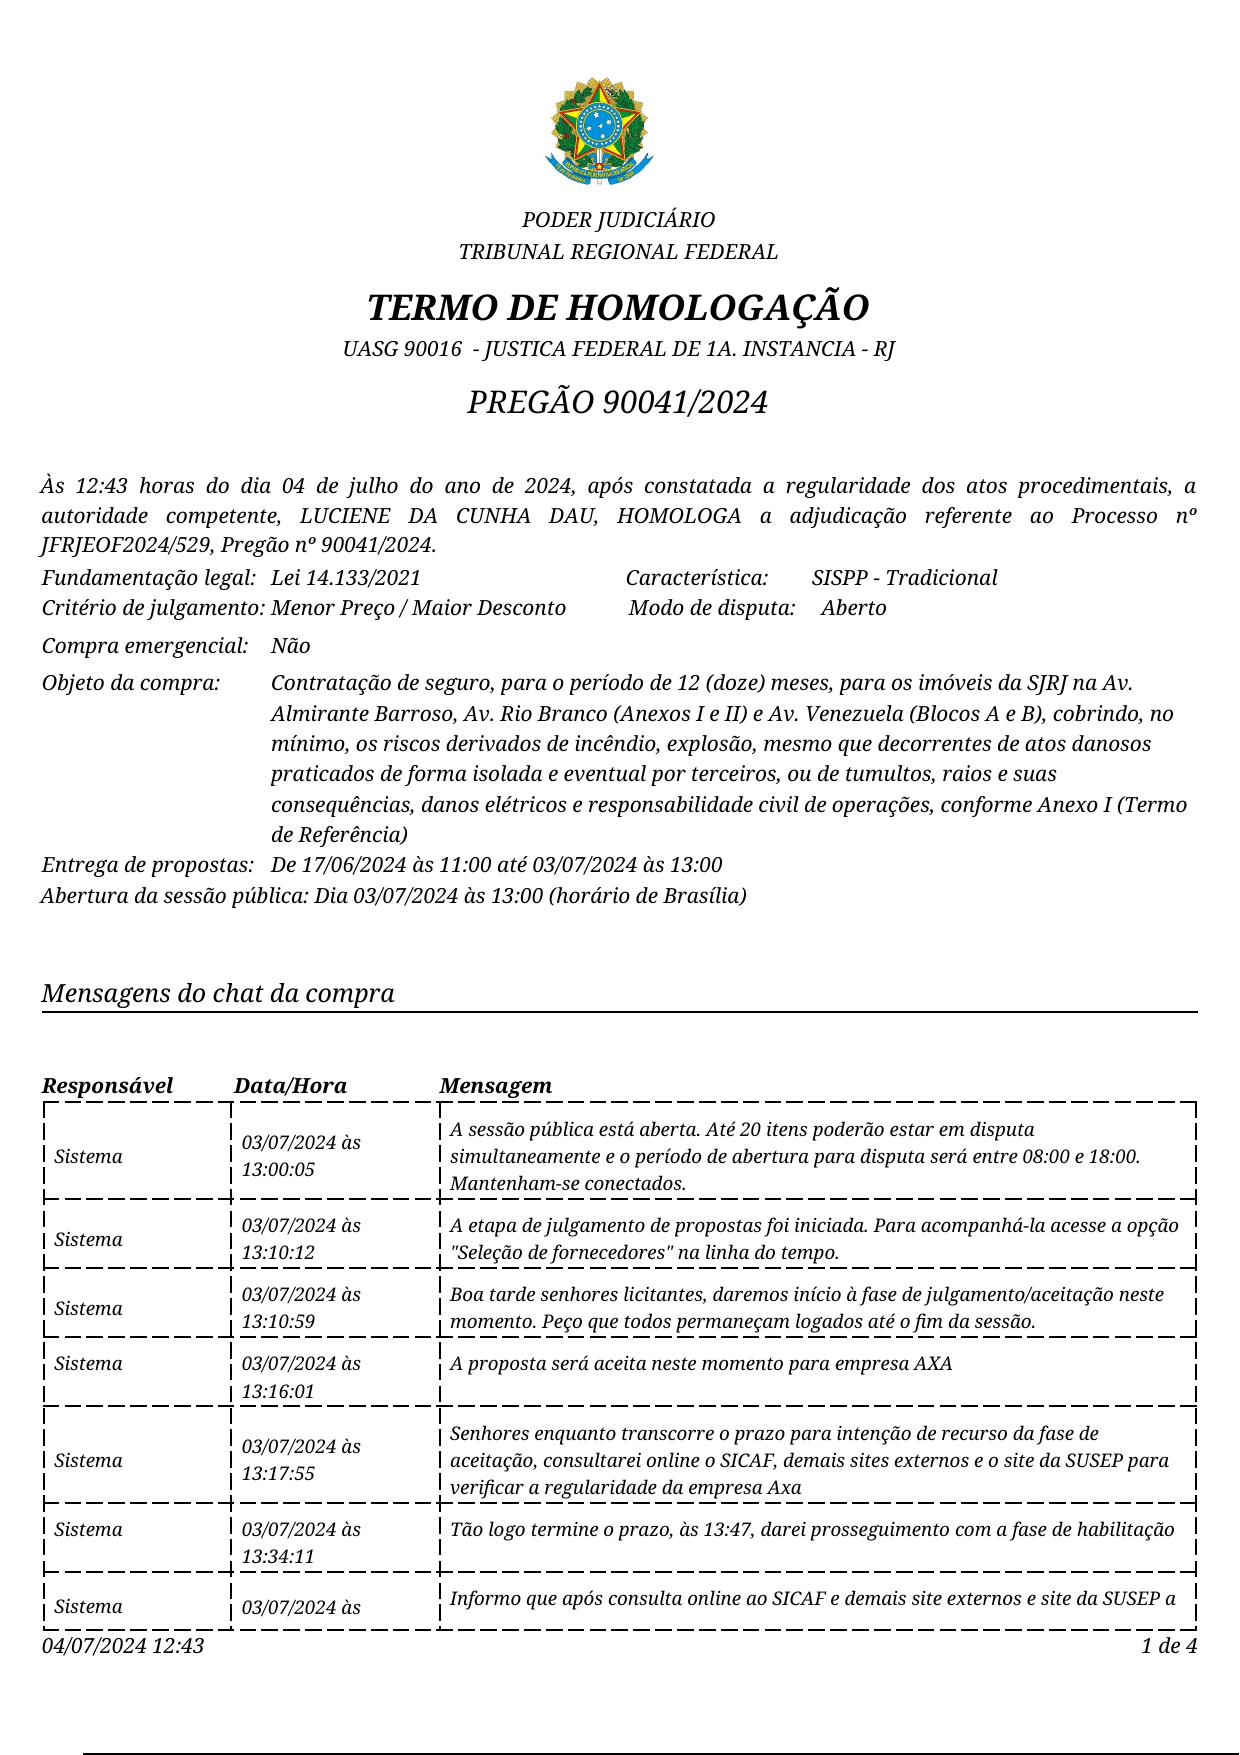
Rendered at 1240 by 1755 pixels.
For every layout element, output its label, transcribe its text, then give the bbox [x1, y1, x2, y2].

table_cell Entrega de propostas: [42, 851, 271, 881]
table_cell Menor Preço / Maior Desconto Modo de disputa: Aberto [271, 593, 1194, 631]
table_cell 03/07/2024 às 13:16:01 [231, 1336, 439, 1405]
table_cell 03/07/2024 às 13:17:55 [231, 1405, 439, 1502]
text Abertura da sessão pública: Dia 03/07/2024 às 13:00 (horário de Brasília) [40, 881, 1200, 909]
table_cell Boa tarde senhores licitantes, daremos início à fase de julgamento/aceitação neste momento. Peço que todos permaneçam logados até o fim da sessão. [440, 1267, 1196, 1336]
table_cell Tão logo termine o prazo, às 13:47, darei prosseguimento com a fase de habilitação [440, 1502, 1196, 1571]
table_cell De 17/06/2024 às 11:00 até 03/07/2024 às 13:00 [271, 851, 1194, 881]
table_cell 03/07/2024 às 13:10:59 [231, 1267, 439, 1336]
text TRIBUNAL REGIONAL FEDERAL [42, 237, 1198, 265]
text Às 12:43 horas do dia 04 de julho do ano de 2024, após constatada a regularidade dos atos procedimentais, a autoridade competente, LUCIENE DA CUNHA DAU, HOMOLOGA a adjudicação referente ao Processo nº JFRJEOF2024/529, Pregão nº 90041/2024. [40, 471, 1200, 559]
subtitle TERMO DE HOMOLOGAÇÃO [42, 283, 1198, 331]
table_cell Objeto da compra: [42, 668, 271, 851]
table_cell Sistema [44, 1502, 231, 1571]
table_cell 03/07/2024 às [231, 1571, 439, 1629]
table_cell Sistema [44, 1571, 231, 1629]
text Responsável Data/Hora Mensagem [42, 1071, 1200, 1099]
table_cell Sistema [44, 1267, 231, 1336]
subtitle PREGÃO 90041/2024 [42, 380, 1198, 423]
table_cell Informo que após consulta online ao SICAF e demais site externos e site da SUSEP a [440, 1571, 1196, 1629]
subtitle Mensagens do chat da compra [41, 976, 1200, 1010]
table_cell Critério de julgamento: [42, 593, 271, 631]
table_cell A proposta será aceita neste momento para empresa AXA [440, 1336, 1196, 1405]
text PODER JUDICIÁRIO [42, 205, 1198, 233]
table_cell Sistema [44, 1336, 231, 1405]
table_cell 03/07/2024 às 13:10:12 [231, 1198, 439, 1267]
table_header Fundamentação legal: [42, 563, 271, 593]
table_header Lei 14.133/2021 Característica: SISPP - Tradicional [271, 563, 1194, 593]
table_cell A etapa de julgamento de propostas foi iniciada. Para acompanhá-la acesse a opção "Seleção de fornecedores" na linha do tempo. [440, 1198, 1196, 1267]
table_header Sistema [44, 1101, 231, 1198]
table_cell Não [271, 631, 1194, 668]
table_cell Senhores enquanto transcorre o prazo para intenção de recurso da fase de aceitação, consultarei online o SICAF, demais sites externos e o site da SUSEP para verificar a regularidade da empresa Axa [440, 1405, 1196, 1502]
table_cell 03/07/2024 às 13:34:11 [231, 1502, 439, 1571]
table_cell Compra emergencial: [42, 631, 271, 668]
text UASG 90016 - JUSTICA FEDERAL DE 1A. INSTANCIA - RJ [42, 334, 1198, 363]
table_cell Sistema [44, 1405, 231, 1502]
table_header 03/07/2024 às 13:00:05 [231, 1101, 439, 1198]
table_header A sessão pública está aberta. Até 20 itens poderão estar em disputa simultaneamente e o período de abertura para disputa será entre 08:00 e 18:00. Mantenham-se conectados. [440, 1101, 1196, 1198]
table_cell Sistema [44, 1198, 231, 1267]
table_cell Contratação de seguro, para o período de 12 (doze) meses, para os imóveis da SJRJ na Av. Almirante Barroso, Av. Rio Branco (Anexos I e II) e Av. Venezuela (Blocos A e B), cobrindo, no mínimo, os riscos derivados de incêndio, explosão, mesmo que decorrentes de atos danosos praticados de forma isolada e eventual por terceiros, ou de tumultos, raios e suas consequências, danos elétricos e responsabilidade civil de operações, conforme Anexo I (Termo de Referência) [271, 668, 1194, 851]
